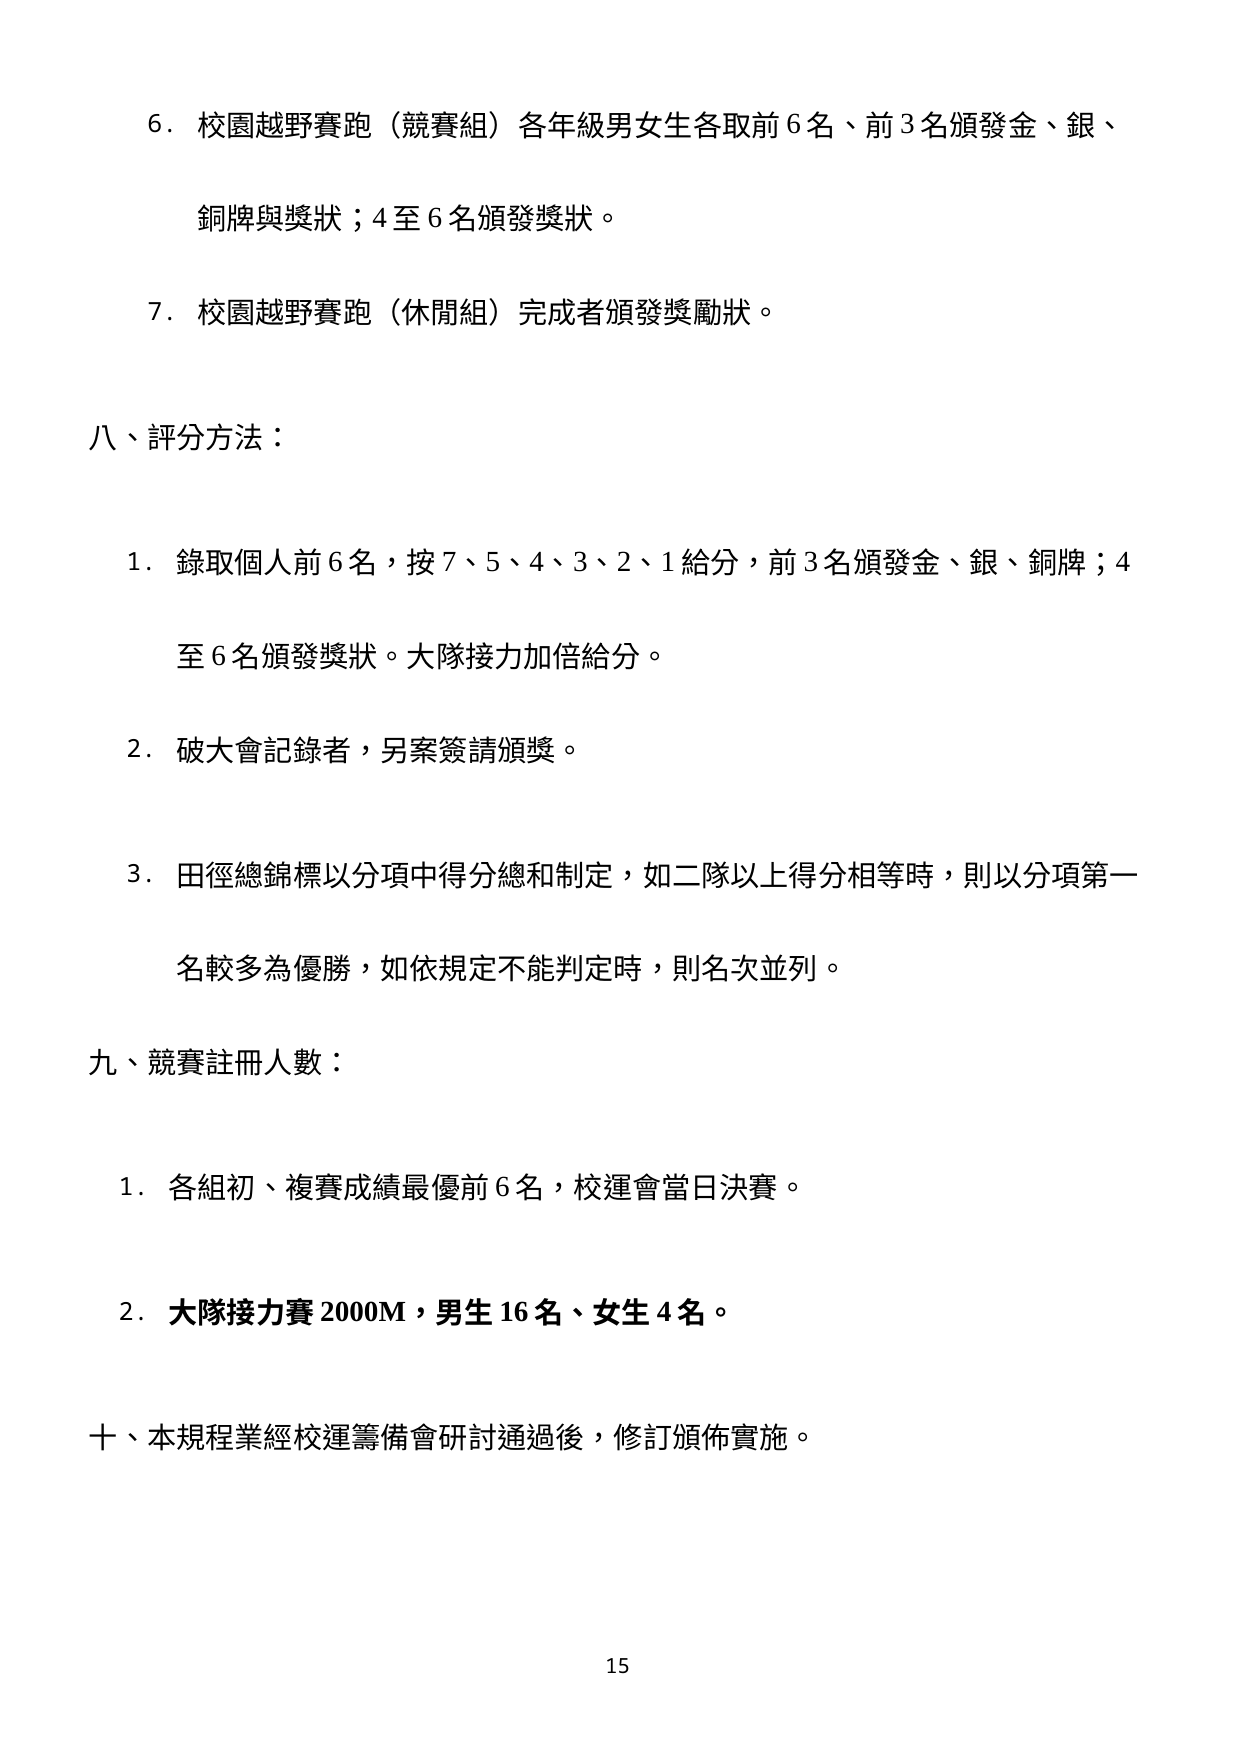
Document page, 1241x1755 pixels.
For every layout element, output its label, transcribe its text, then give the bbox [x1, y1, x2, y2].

list 校園越野賽跑（休閒組）完成者頒發獎勵狀。 [147, 269, 1146, 332]
list 大隊接力賽2000M，男生16名、女生4名。 [118, 1269, 1146, 1332]
text 十、本規程業經校運籌備會研討通過後，修訂頒佈實施。 [89, 1394, 1146, 1457]
text 九、競賽註冊人數： [89, 1019, 1146, 1082]
list 各組初、複賽成績最優前6名，校運會當日決賽。 [118, 1144, 1146, 1207]
list 校園越野賽跑（競賽組）各年級男女生各取前6名、前3名頒發金、銀、銅牌與獎狀；4至6名頒發獎狀。 [147, 82, 1146, 238]
list 錄取個人前6名，按7、5、4、3、2、1給分，前3名頒發金、銀、銅牌；4至6名頒發獎狀。大隊接力加倍給分。 [126, 519, 1146, 675]
text 八、評分方法： [89, 394, 1146, 457]
list 破大會記錄者，另案簽請頒獎。 [126, 707, 1146, 769]
list 田徑總錦標以分項中得分總和制定，如二隊以上得分相等時，則以分項第一名較多為優勝，如依規定不能判定時，則名次並列。 [126, 832, 1146, 988]
